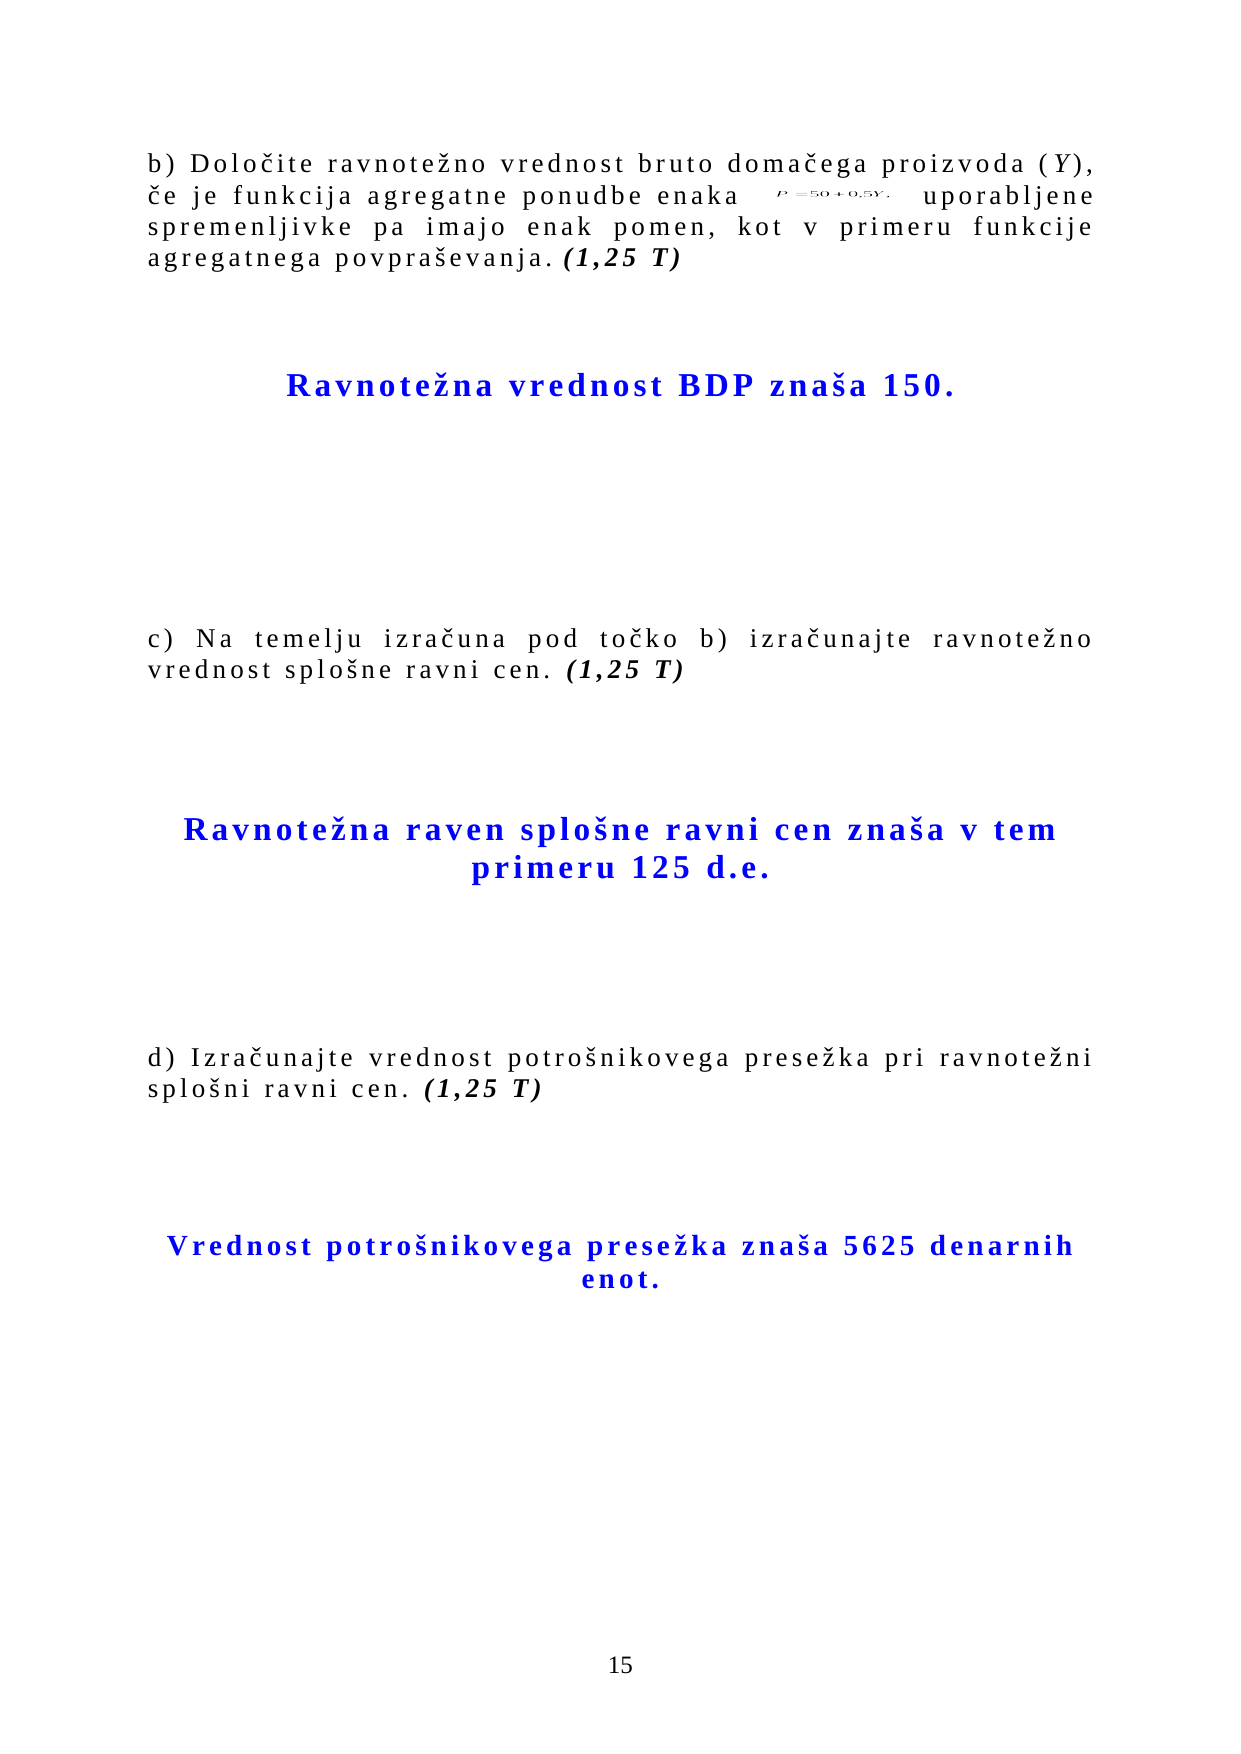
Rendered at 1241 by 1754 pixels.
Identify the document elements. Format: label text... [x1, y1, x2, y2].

text d) Izračunajte vrednost potrošnikovega presežka pri ravnotežni splošni ravni cen. (1,25 T) [148, 1041, 1093, 1103]
text b) Določite ravnotežno vrednost bruto domačega proizvoda (Y), če je funkcija agregatne ponudbe enaka uporabljene spremenljivke pa imajo enak pomen, kot v primeru funkcije agregatnega povpraševanja. (1,25 T) [148, 148, 1093, 272]
text Ravnotežna vrednost BDP znaša 150. [148, 366, 1093, 404]
text Vrednost potrošnikovega presežka znaša 5625 denarnih enot. [148, 1228, 1093, 1295]
text c) Na temelju izračuna pod točko b) izračunajte ravnotežno vrednost splošne ravni cen. (1,25 T) [148, 622, 1093, 684]
text Ravnotežna raven splošne ravni cen znaša v tem primeru 125 d.e. [148, 809, 1093, 886]
